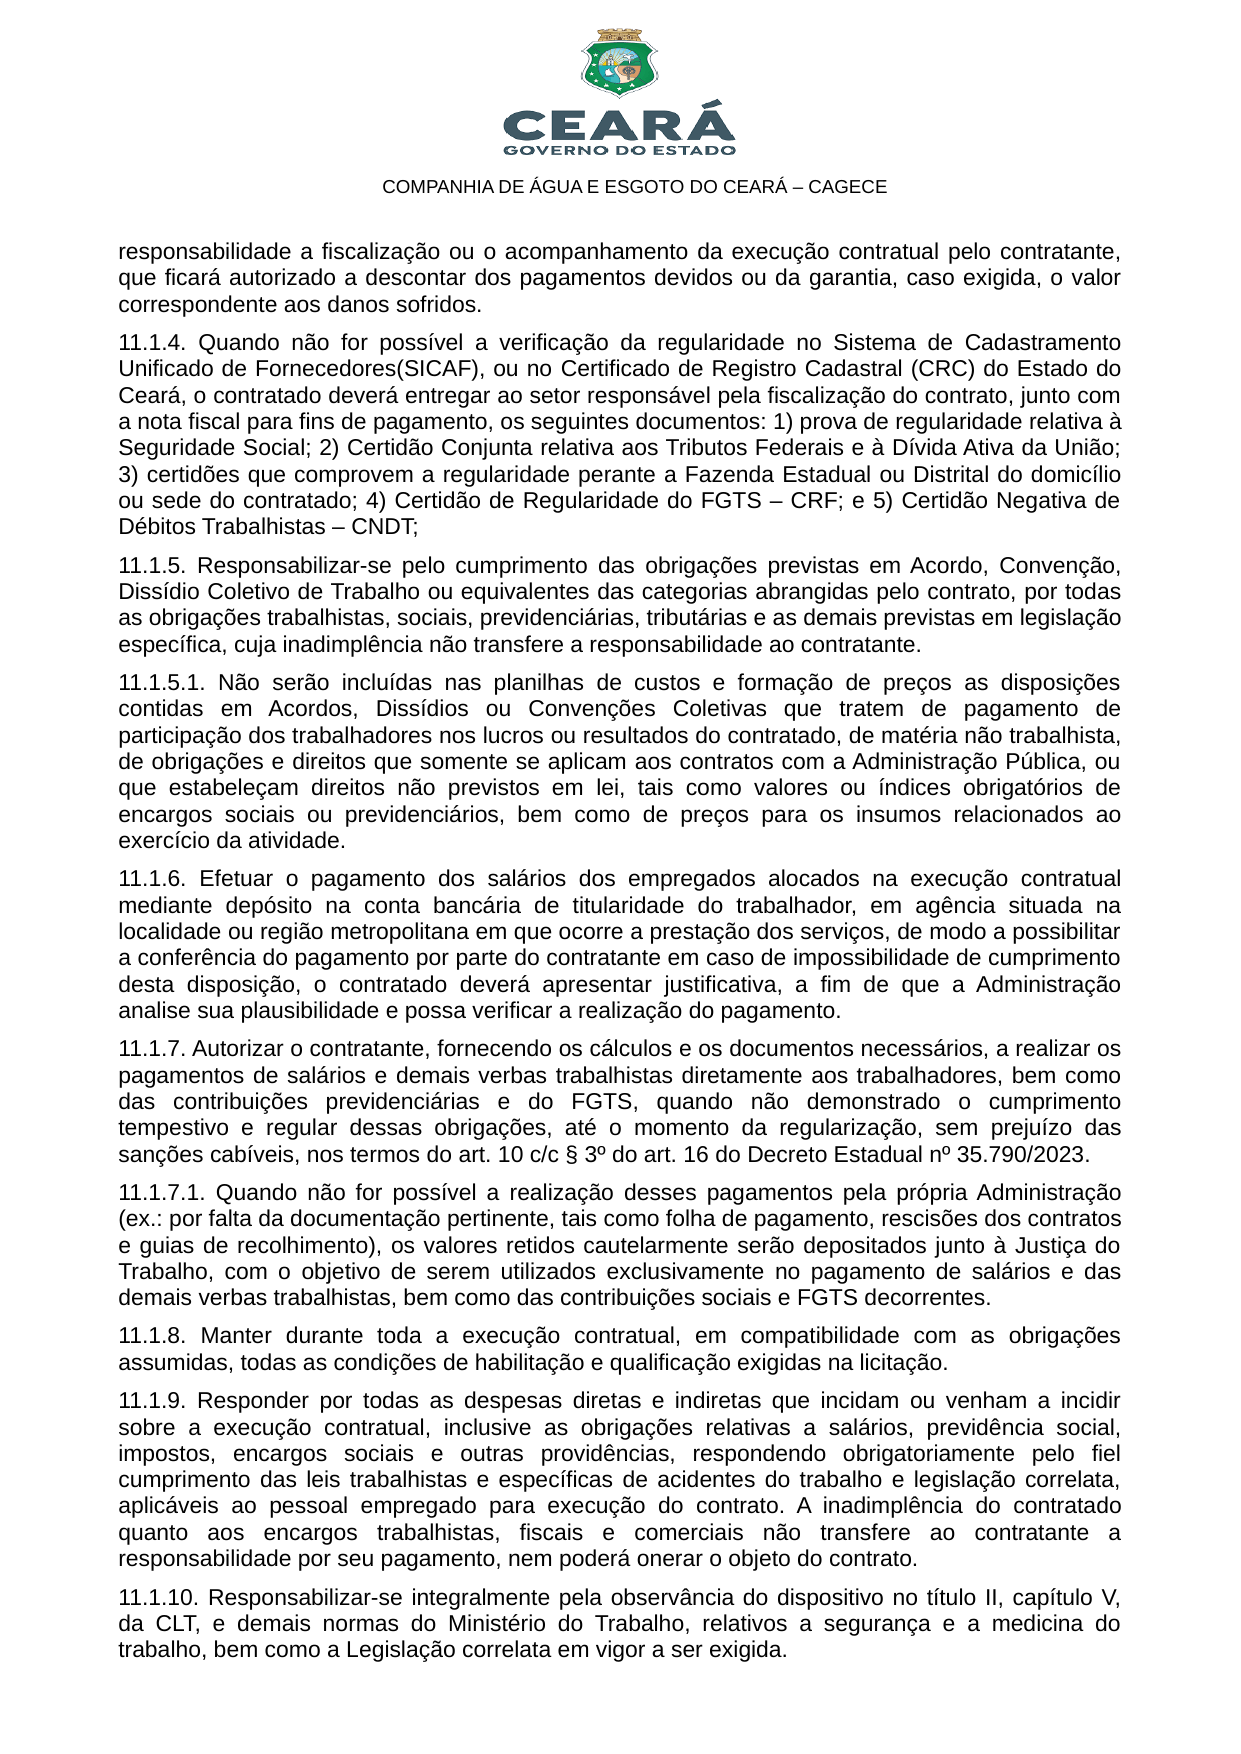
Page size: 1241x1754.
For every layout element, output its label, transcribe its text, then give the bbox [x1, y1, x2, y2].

picture [482, 24, 758, 159]
text 11.1.10. Responsabilizar-se integralmente pela observância do dispositivo no título II, capítulo V, da CLT, e demais normas do Ministério do Trabalho, relativos a segurança e a medicina do trabalho, bem como a Legislação correlata em vigor a ser exigida. [118, 1583, 1122, 1662]
text 11.1.8. Manter durante toda a execução contratual, em compatibilidade com as obrigações assumidas, todas as condições de habilitação e qualificação exigidas na licitação. [118, 1322, 1122, 1375]
text responsabilidade a fiscalização ou o acompanhamento da execução contratual pelo contratante, que ficará autorizado a descontar dos pagamentos devidos ou da garantia, caso exigida, o valor correspondente aos danos sofridos. [118, 238, 1122, 317]
text 11.1.4. Quando não for possível a verificação da regularidade no Sistema de Cadastramento Unificado de Fornecedores(SICAF), ou no Certificado de Registro Cadastral (CRC) do Estado do Ceará, o contratado deverá entregar ao setor responsável pela fiscalização do contrato, junto com a nota fiscal para fins de pagamento, os seguintes documentos: 1) prova de regularidade relativa à Seguridade Social; 2) Certidão Conjunta relativa aos Tributos Federais e à Dívida Ativa da União; 3) certidões que comprovem a regularidade perante a Fazenda Estadual ou Distrital do domicílio ou sede do contratado; 4) Certidão de Regularidade do FGTS – CRF; e 5) Certidão Negativa de Débitos Trabalhistas – CNDT; [118, 329, 1122, 540]
text 11.1.7.1. Quando não for possível a realização desses pagamentos pela própria Administração (ex.: por falta da documentação pertinente, tais como folha de pagamento, rescisões dos contratos e guias de recolhimento), os valores retidos cautelarmente serão depositados junto à Justiça do Trabalho, com o objetivo de serem utilizados exclusivamente no pagamento de salários e das demais verbas trabalhistas, bem como das contribuições sociais e FGTS decorrentes. [118, 1179, 1122, 1311]
text 11.1.5.1. Não serão incluídas nas planilhas de custos e formação de preços as disposições contidas em Acordos, Dissídios ou Convenções Coletivas que tratem de pagamento de participação dos trabalhadores nos lucros ou resultados do contratado, de matéria não trabalhista, de obrigações e direitos que somente se aplicam aos contratos com a Administração Pública, ou que estabeleçam direitos não previstos em lei, tais como valores ou índices obrigatórios de encargos sociais ou previdenciários, bem como de preços para os insumos relacionados ao exercício da atividade. [118, 669, 1122, 853]
text 11.1.9. Responder por todas as despesas diretas e indiretas que incidam ou venham a incidir sobre a execução contratual, inclusive as obrigações relativas a salários, previdência social, impostos, encargos sociais e outras providências, respondendo obrigatoriamente pelo fiel cumprimento das leis trabalhistas e específicas de acidentes do trabalho e legislação correlata, aplicáveis ao pessoal empregado para execução do contrato. A inadimplência do contratado quanto aos encargos trabalhistas, fiscais e comerciais não transfere ao contratante a responsabilidade por seu pagamento, nem poderá onerar o objeto do contrato. [118, 1387, 1122, 1572]
text 11.1.6. Efetuar o pagamento dos salários dos empregados alocados na execução contratual mediante depósito na conta bancária de titularidade do trabalhador, em agência situada na localidade ou região metropolitana em que ocorre a prestação dos serviços, de modo a possibilitar a conferência do pagamento por parte do contratante em caso de impossibilidade de cumprimento desta disposição, o contratado deverá apresentar justificativa, a fim de que a Administração analise sua plausibilidade e possa verificar a realização do pagamento. [118, 865, 1122, 1023]
text 11.1.7. Autorizar o contratante, fornecendo os cálculos e os documentos necessários, a realizar os pagamentos de salários e demais verbas trabalhistas diretamente aos trabalhadores, bem como das contribuições previdenciárias e do FGTS, quando não demonstrado o cumprimento tempestivo e regular dessas obrigações, até o momento da regularização, sem prejuízo das sanções cabíveis, nos termos do art. 10 c/c § 3º do art. 16 do Decreto Estadual nº 35.790/2023. [118, 1035, 1122, 1167]
text 11.1.5. Responsabilizar-se pelo cumprimento das obrigações previstas em Acordo, Convenção, Dissídio Coletivo de Trabalho ou equivalentes das categorias abrangidas pelo contrato, por todas as obrigações trabalhistas, sociais, previdenciárias, tributárias e as demais previstas em legislação específica, cuja inadimplência não transfere a responsabilidade ao contratante. [118, 552, 1122, 657]
